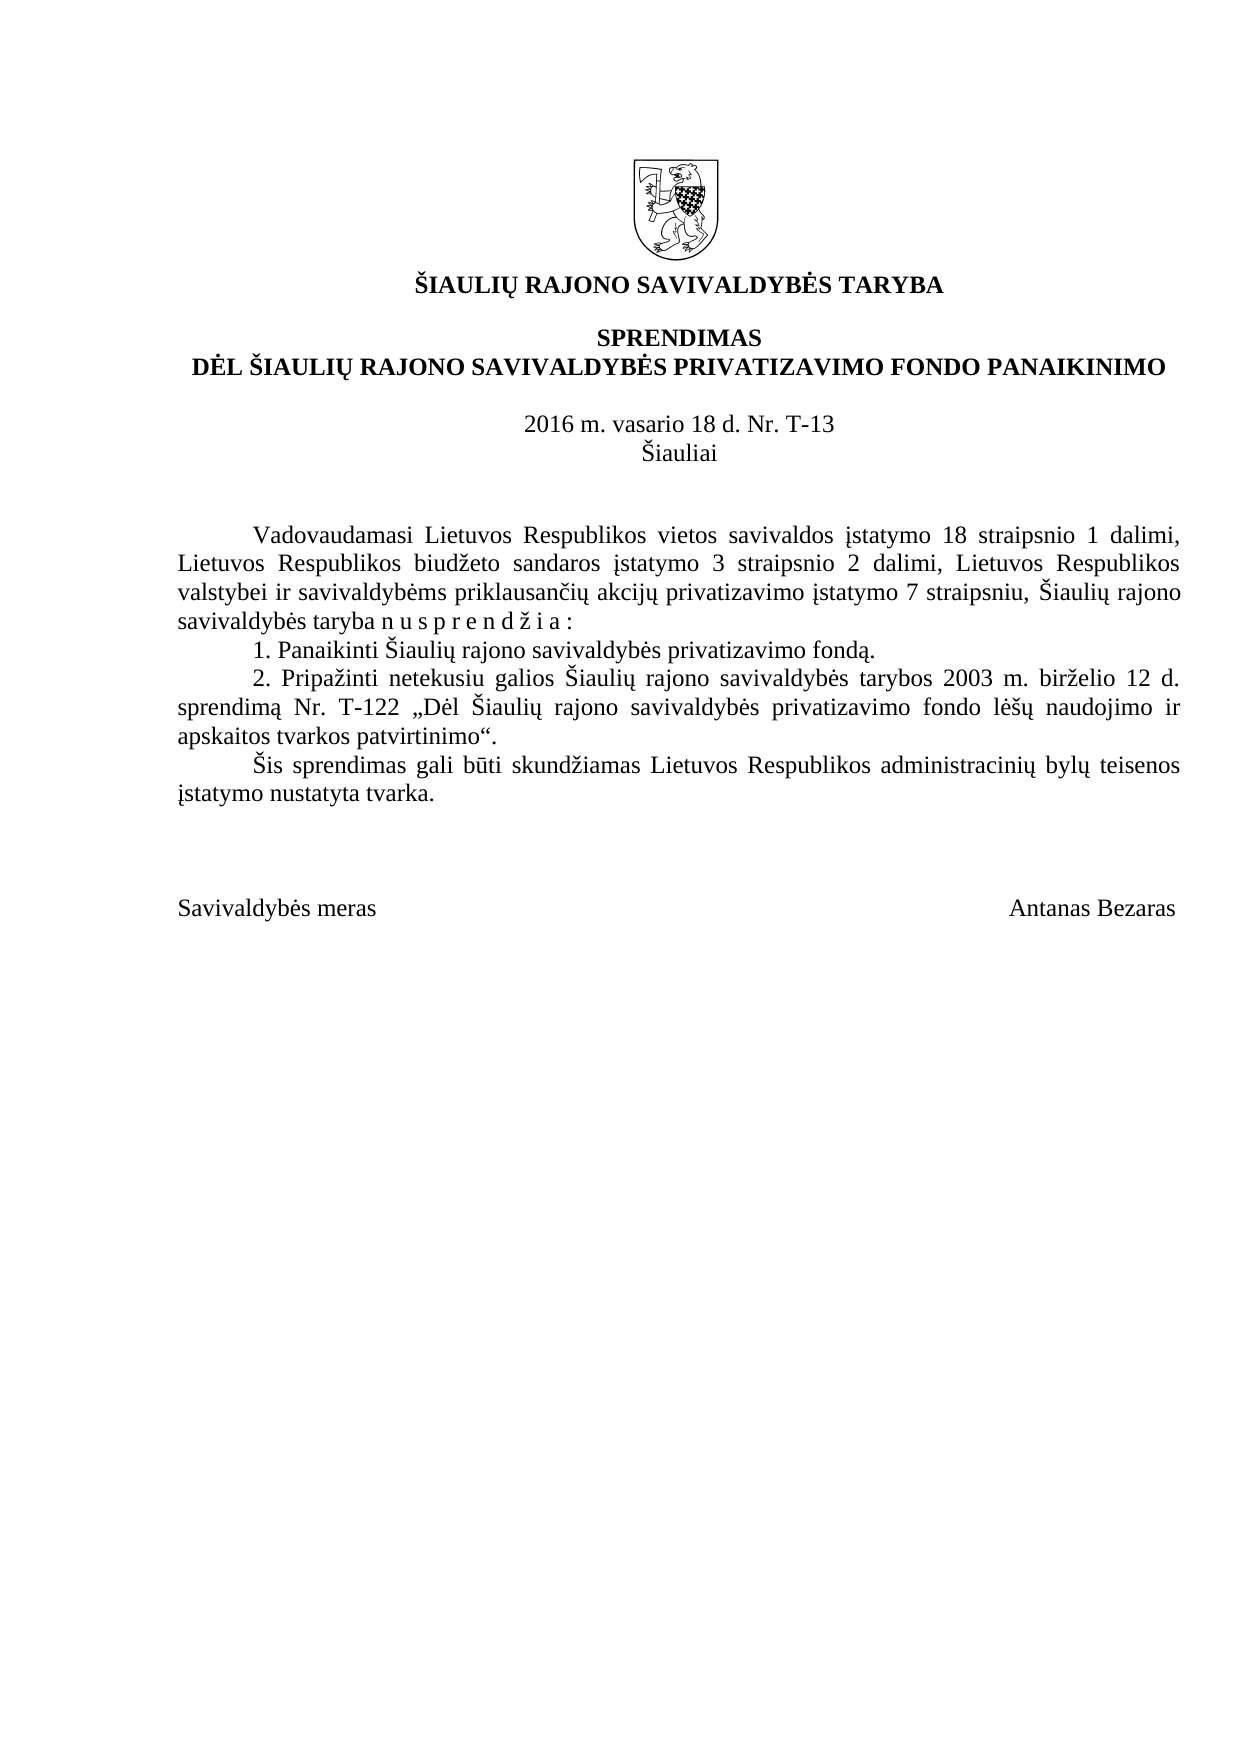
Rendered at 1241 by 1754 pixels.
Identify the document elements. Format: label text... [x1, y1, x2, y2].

text ŠIAULIŲ RAJONO SAVIVALDYBĖS TARYBA [177, 270, 1181, 299]
text Vadovaudamasi Lietuvos Respublikos vietos savivaldos įstatymo 18 straipsnio 1 dalimi, Lietuvos Respublikos biudžeto sandaros įstatymo 3 straipsnio 2 dalimi, Lietuvos Respublikos valstybei ir savivaldybėms priklausančių akcijų privatizavimo įstatymo 7 straipsniu, Šiaulių rajono savivaldybės taryba nusprendžia: [177, 520, 1181, 635]
text SPRENDIMAS [177, 323, 1181, 352]
text 2016 m. vasario 18 d. Nr. T-13 [177, 409, 1181, 438]
text Šis sprendimas gali būti skundžiamas Lietuvos Respublikos administracinių bylų teisenos įstatymo nustatyta tvarka. [177, 750, 1181, 807]
text 1. Panaikinti Šiaulių rajono savivaldybės privatizavimo fondą. [177, 635, 1181, 663]
text Savivaldybės meras Antanas Bezaras [177, 893, 1181, 922]
text 2. Pripažinti netekusiu galios Šiaulių rajono savivaldybės tarybos 2003 m. birželio 12 d. sprendimą Nr. T-122 „Dėl Šiaulių rajono savivaldybės privatizavimo fondo lėšų naudojimo ir apskaitos tvarkos patvirtinimo“. [177, 663, 1181, 750]
text Šiauliai [177, 438, 1181, 467]
text DĖL ŠIAULIŲ RAJONO SAVIVALDYBĖS PRIVATIZAVIMO FONDO PANAIKINIMO [177, 352, 1181, 381]
